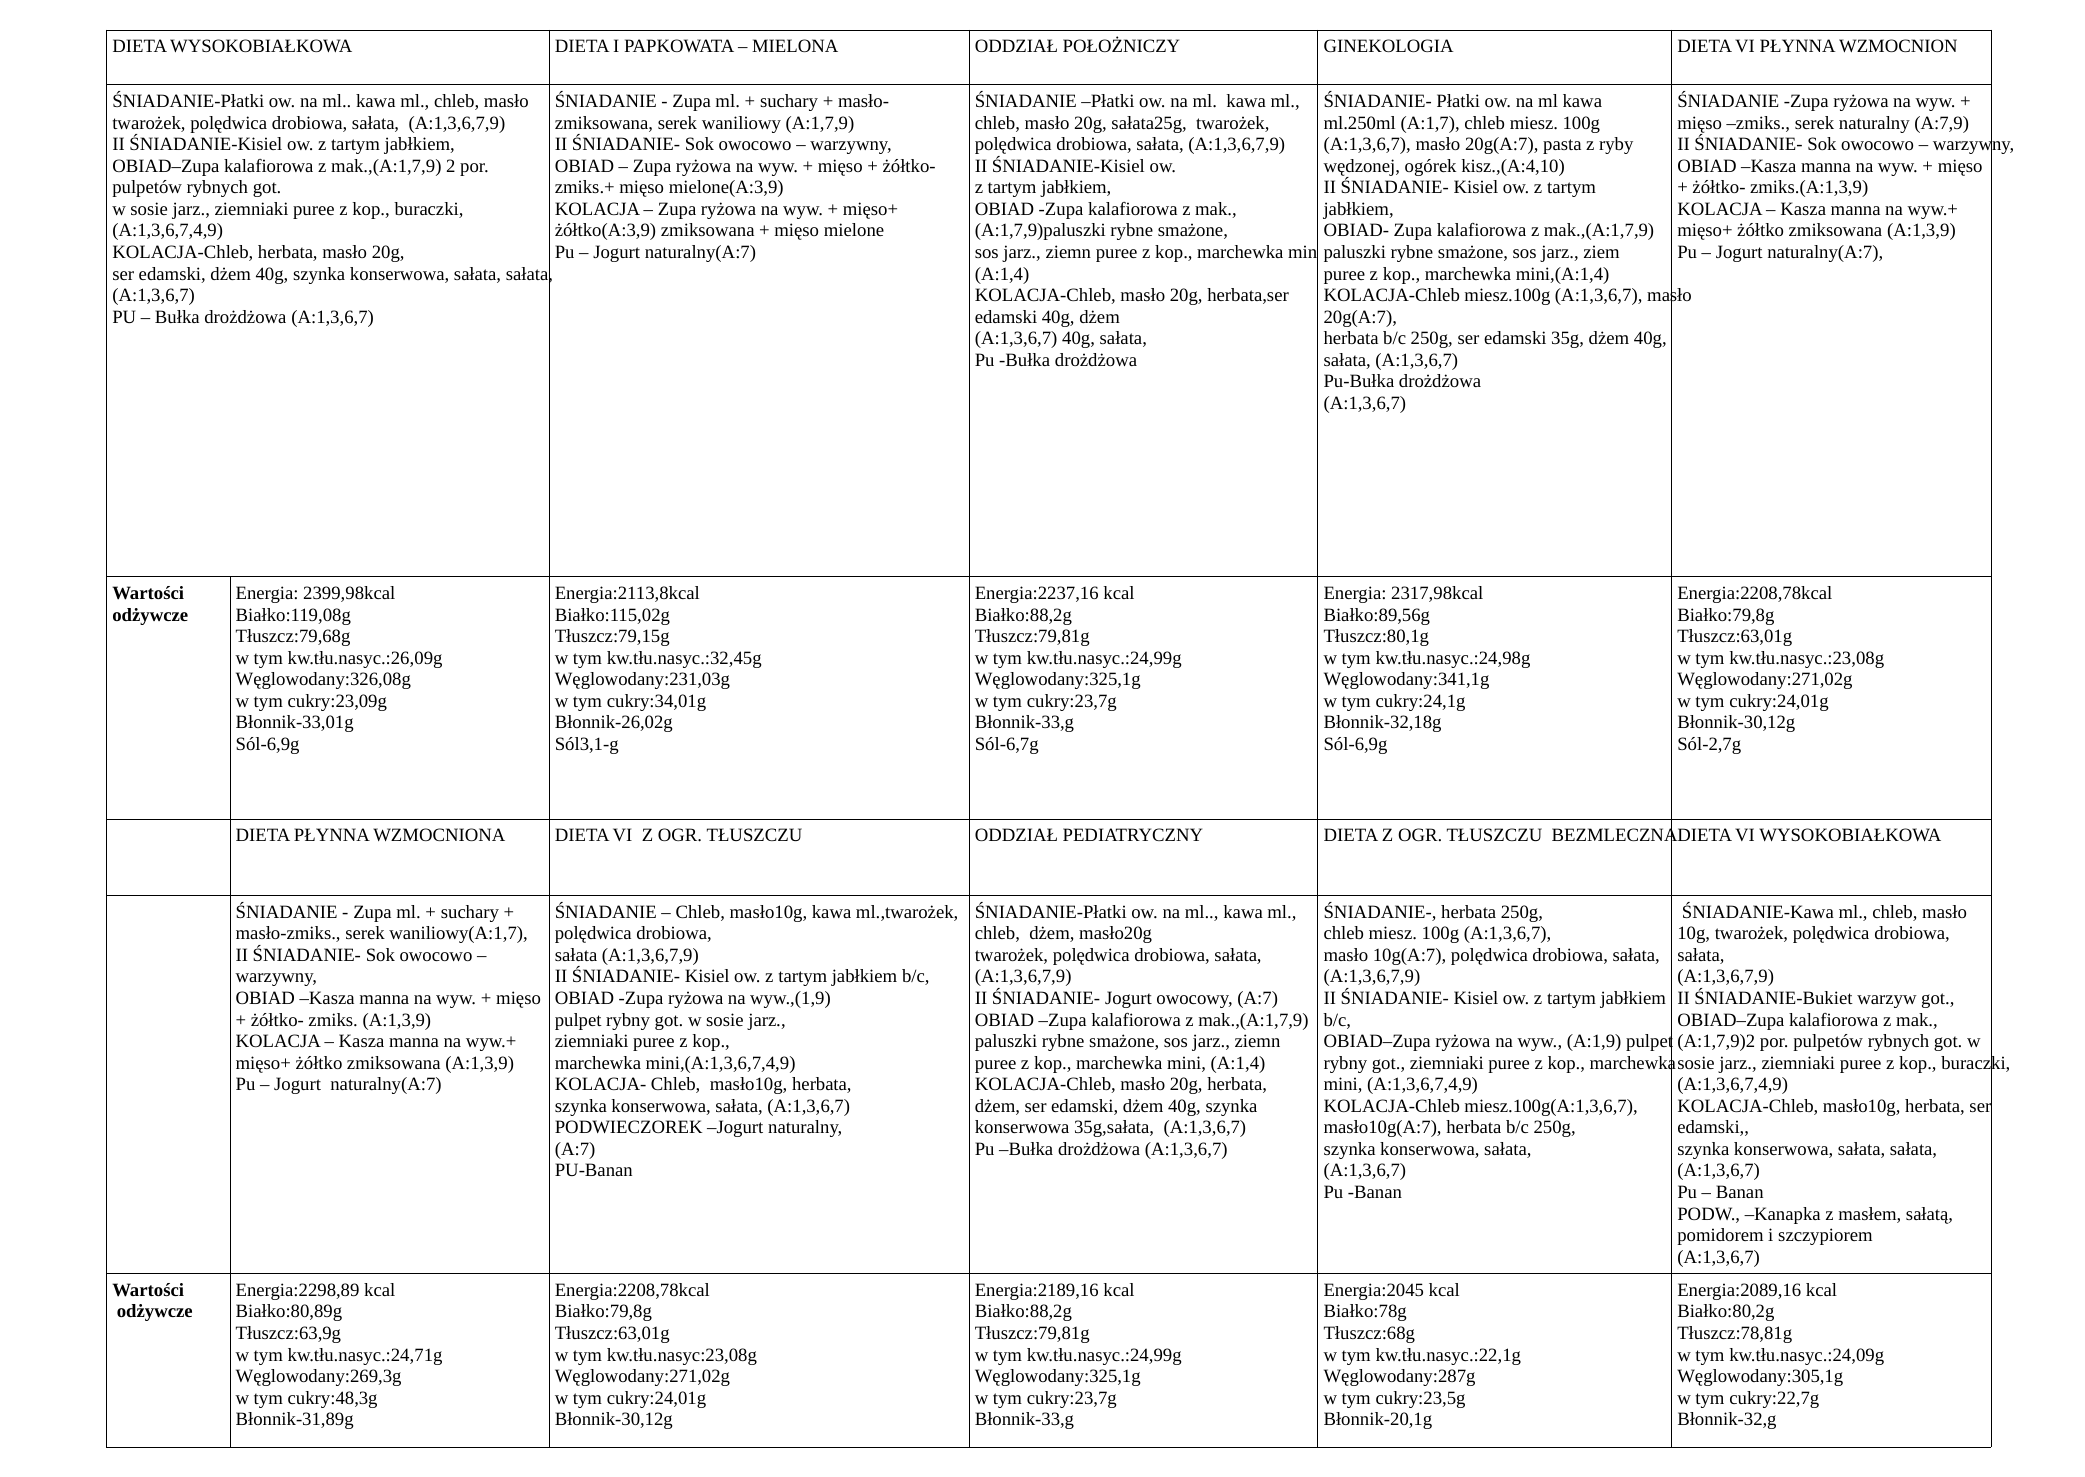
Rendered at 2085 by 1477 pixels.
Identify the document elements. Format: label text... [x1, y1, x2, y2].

table_cell DIETA PŁYNNA WZMOCNIONA [231, 820, 549, 895]
table_cell ŚNIADANIE-, herbata 250g, chleb miesz. 100g (A:1,3,6,7), masło 10g(A:7), polędwica drobiowa, sałata, (A:1,3,6,7,9) II ŚNIADANIE- Kisiel ow. z tartym jabłkiem b/c, OBIAD–Zupa ryżowa na wyw., (A:1,9) pulpet rybny got., ziemniaki puree z kop., marchewka mini, (A:1,3,6,7,4,9) KOLACJA-Chleb miesz.100g(A:1,3,6,7), masło10g(A:7), herbata b/c 250g, szynka konserwowa, sałata, (A:1,3,6,7) Pu -Banan [1318, 896, 1671, 1273]
table_cell Wartości odżywcze [107, 577, 230, 818]
table_cell Energia:2045 kcal Białko:78g Tłuszcz:68g w tym kw.tłu.nasyc.:22,1g Węglowodany:287g w tym cukry:23,5g Błonnik-20,1g [1318, 1274, 1671, 1447]
table_cell Wartości odżywcze [107, 1274, 230, 1447]
table_cell ŚNIADANIE -Zupa ryżowa na wyw. + mięso –zmiks., serek naturalny (A:7,9) II ŚNIADANIE- Sok owocowo – warzywny, OBIAD –Kasza manna na wyw. + mięso + żółtko- zmiks.(A:1,3,9) KOLACJA – Kasza manna na wyw.+ mięso+ żółtko zmiksowana (A:1,3,9) Pu – Jogurt naturalny(A:7), [1672, 85, 1991, 576]
table_cell DIETA VI Z OGR. TŁUSZCZU [550, 820, 969, 895]
table_cell ŚNIADANIE-Płatki ow. na ml.. kawa ml., chleb, masło twarożek, polędwica drobiowa, sałata, (A:1,3,6,7,9) II ŚNIADANIE-Kisiel ow. z tartym jabłkiem, OBIAD–Zupa kalafiorowa z mak.,(A:1,7,9) 2 por. pulpetów rybnych got. w sosie jarz., ziemniaki puree z kop., buraczki, (A:1,3,6,7,4,9) KOLACJA-Chleb, herbata, masło 20g, ser edamski, dżem 40g, szynka konserwowa, sałata, sałata, (A:1,3,6,7) PU – Bułka drożdżowa (A:1,3,6,7) [107, 85, 549, 576]
table_cell ŚNIADANIE – Chleb, masło10g, kawa ml.,twarożek, polędwica drobiowa, sałata (A:1,3,6,7,9) II ŚNIADANIE- Kisiel ow. z tartym jabłkiem b/c, OBIAD -Zupa ryżowa na wyw.,(1,9) pulpet rybny got. w sosie jarz., ziemniaki puree z kop., marchewka mini,(A:1,3,6,7,4,9) KOLACJA- Chleb, masło10g, herbata, szynka konserwowa, sałata, (A:1,3,6,7) PODWIECZOREK –Jogurt naturalny, (A:7) PU-Banan [550, 896, 969, 1273]
table_header DIETA I PAPKOWATA – MIELONA [550, 31, 969, 84]
table_header GINEKOLOGIA [1318, 31, 1671, 84]
table_cell Energia:2113,8kcal Białko:115,02g Tłuszcz:79,15g w tym kw.tłu.nasyc.:32,45g Węglowodany:231,03g w tym cukry:34,01g Błonnik-26,02g Sól3,1-g [550, 577, 969, 818]
table_header ODDZIAŁ POŁOŻNICZY [970, 31, 1317, 84]
table_cell Energia: 2317,98kcal Białko:89,56g Tłuszcz:80,1g w tym kw.tłu.nasyc.:24,98g Węglowodany:341,1g w tym cukry:24,1g Błonnik-32,18g Sól-6,9g [1318, 577, 1671, 818]
table_cell ŚNIADANIE - Zupa ml. + suchary + masło-zmiksowana, serek waniliowy (A:1,7,9) II ŚNIADANIE- Sok owocowo – warzywny, OBIAD – Zupa ryżowa na wyw. + mięso + żółtko- zmiks.+ mięso mielone(A:3,9) KOLACJA – Zupa ryżowa na wyw. + mięso+ żółtko(A:3,9) zmiksowana + mięso mielone Pu – Jogurt naturalny(A:7) [550, 85, 969, 576]
table_cell ODDZIAŁ PEDIATRYCZNY [970, 820, 1317, 895]
table_cell ŚNIADANIE-Kawa ml., chleb, masło 10g, twarożek, polędwica drobiowa, sałata, (A:1,3,6,7,9) II ŚNIADANIE-Bukiet warzyw got., OBIAD–Zupa kalafiorowa z mak.,(A:1,7,9)2 por. pulpetów rybnych got. w sosie jarz., ziemniaki puree z kop., buraczki, (A:1,3,6,7,4,9) KOLACJA-Chleb, masło10g, herbata, ser edamski,, szynka konserwowa, sałata, sałata, (A:1,3,6,7) Pu – Banan PODW., –Kanapka z masłem, sałatą, pomidorem i szczypiorem (A:1,3,6,7) [1672, 896, 1991, 1273]
table_cell Energia:2208,78kcal Białko:79,8g Tłuszcz:63,01g w tym kw.tłu.nasyc.:23,08g Węglowodany:271,02g w tym cukry:24,01g Błonnik-30,12g Sól-2,7g [1672, 577, 1991, 818]
table_cell DIETA Z OGR. TŁUSZCZU BEZMLECZNA [1318, 820, 1671, 895]
table_cell [107, 896, 230, 1273]
table_cell Energia:2089,16 kcal Białko:80,2g Tłuszcz:78,81g w tym kw.tłu.nasyc.:24,09g Węglowodany:305,1g w tym cukry:22,7g Błonnik-32,g [1672, 1274, 1991, 1447]
table_cell Energia: 2399,98kcal Białko:119,08g Tłuszcz:79,68g w tym kw.tłu.nasyc.:26,09g Węglowodany:326,08g w tym cukry:23,09g Błonnik-33,01g Sól-6,9g [231, 577, 549, 818]
table_cell ŚNIADANIE - Zupa ml. + suchary + masło-zmiks., serek waniliowy(A:1,7), II ŚNIADANIE- Sok owocowo – warzywny, OBIAD –Kasza manna na wyw. + mięso + żółtko- zmiks. (A:1,3,9) KOLACJA – Kasza manna na wyw.+ mięso+ żółtko zmiksowana (A:1,3,9) Pu – Jogurt naturalny(A:7) [231, 896, 549, 1273]
table_cell Energia:2189,16 kcal Białko:88,2g Tłuszcz:79,81g w tym kw.tłu.nasyc.:24,99g Węglowodany:325,1g w tym cukry:23,7g Błonnik-33,g [970, 1274, 1317, 1447]
table_cell Energia:2237,16 kcal Białko:88,2g Tłuszcz:79,81g w tym kw.tłu.nasyc.:24,99g Węglowodany:325,1g w tym cukry:23,7g Błonnik-33,g Sól-6,7g [970, 577, 1317, 818]
table_cell ŚNIADANIE –Płatki ow. na ml. kawa ml., chleb, masło 20g, sałata25g, twarożek, polędwica drobiowa, sałata, (A:1,3,6,7,9) II ŚNIADANIE-Kisiel ow. z tartym jabłkiem, OBIAD -Zupa kalafiorowa z mak., (A:1,7,9)paluszki rybne smażone, sos jarz., ziemn puree z kop., marchewka min (A:1,4) KOLACJA-Chleb, masło 20g, herbata,ser edamski 40g, dżem (A:1,3,6,7) 40g, sałata, Pu -Bułka drożdżowa [970, 85, 1317, 576]
table_cell Energia:2298,89 kcal Białko:80,89g Tłuszcz:63,9g w tym kw.tłu.nasyc.:24,71g Węglowodany:269,3g w tym cukry:48,3g Błonnik-31,89g [231, 1274, 549, 1447]
table_cell [107, 820, 230, 895]
table_cell ŚNIADANIE- Płatki ow. na ml kawa ml.250ml (A:1,7), chleb miesz. 100g (A:1,3,6,7), masło 20g(A:7), pasta z ryby wędzonej, ogórek kisz.,(A:4,10) II ŚNIADANIE- Kisiel ow. z tartym jabłkiem, OBIAD- Zupa kalafiorowa z mak.,(A:1,7,9) paluszki rybne smażone, sos jarz., ziem puree z kop., marchewka mini,(A:1,4) KOLACJA-Chleb miesz.100g (A:1,3,6,7), masło 20g(A:7), herbata b/c 250g, ser edamski 35g, dżem 40g, sałata, (A:1,3,6,7) Pu-Bułka drożdżowa (A:1,3,6,7) [1318, 85, 1671, 576]
table_cell ŚNIADANIE-Płatki ow. na ml.., kawa ml., chleb, dżem, masło20g twarożek, polędwica drobiowa, sałata, (A:1,3,6,7,9) II ŚNIADANIE- Jogurt owocowy, (A:7) OBIAD –Zupa kalafiorowa z mak.,(A:1,7,9) paluszki rybne smażone, sos jarz., ziemn puree z kop., marchewka mini, (A:1,4) KOLACJA-Chleb, masło 20g, herbata, dżem, ser edamski, dżem 40g, szynka konserwowa 35g,sałata, (A:1,3,6,7) Pu –Bułka drożdżowa (A:1,3,6,7) [970, 896, 1317, 1273]
table_cell Energia:2208,78kcal Białko:79,8g Tłuszcz:63,01g w tym kw.tłu.nasyc:23,08g Węglowodany:271,02g w tym cukry:24,01g Błonnik-30,12g [550, 1274, 969, 1447]
table_cell DIETA VI WYSOKOBIAŁKOWA [1672, 820, 1991, 895]
table_header DIETA WYSOKOBIAŁKOWA [107, 31, 549, 84]
table_header DIETA VI PŁYNNA WZMOCNION [1672, 31, 1991, 84]
